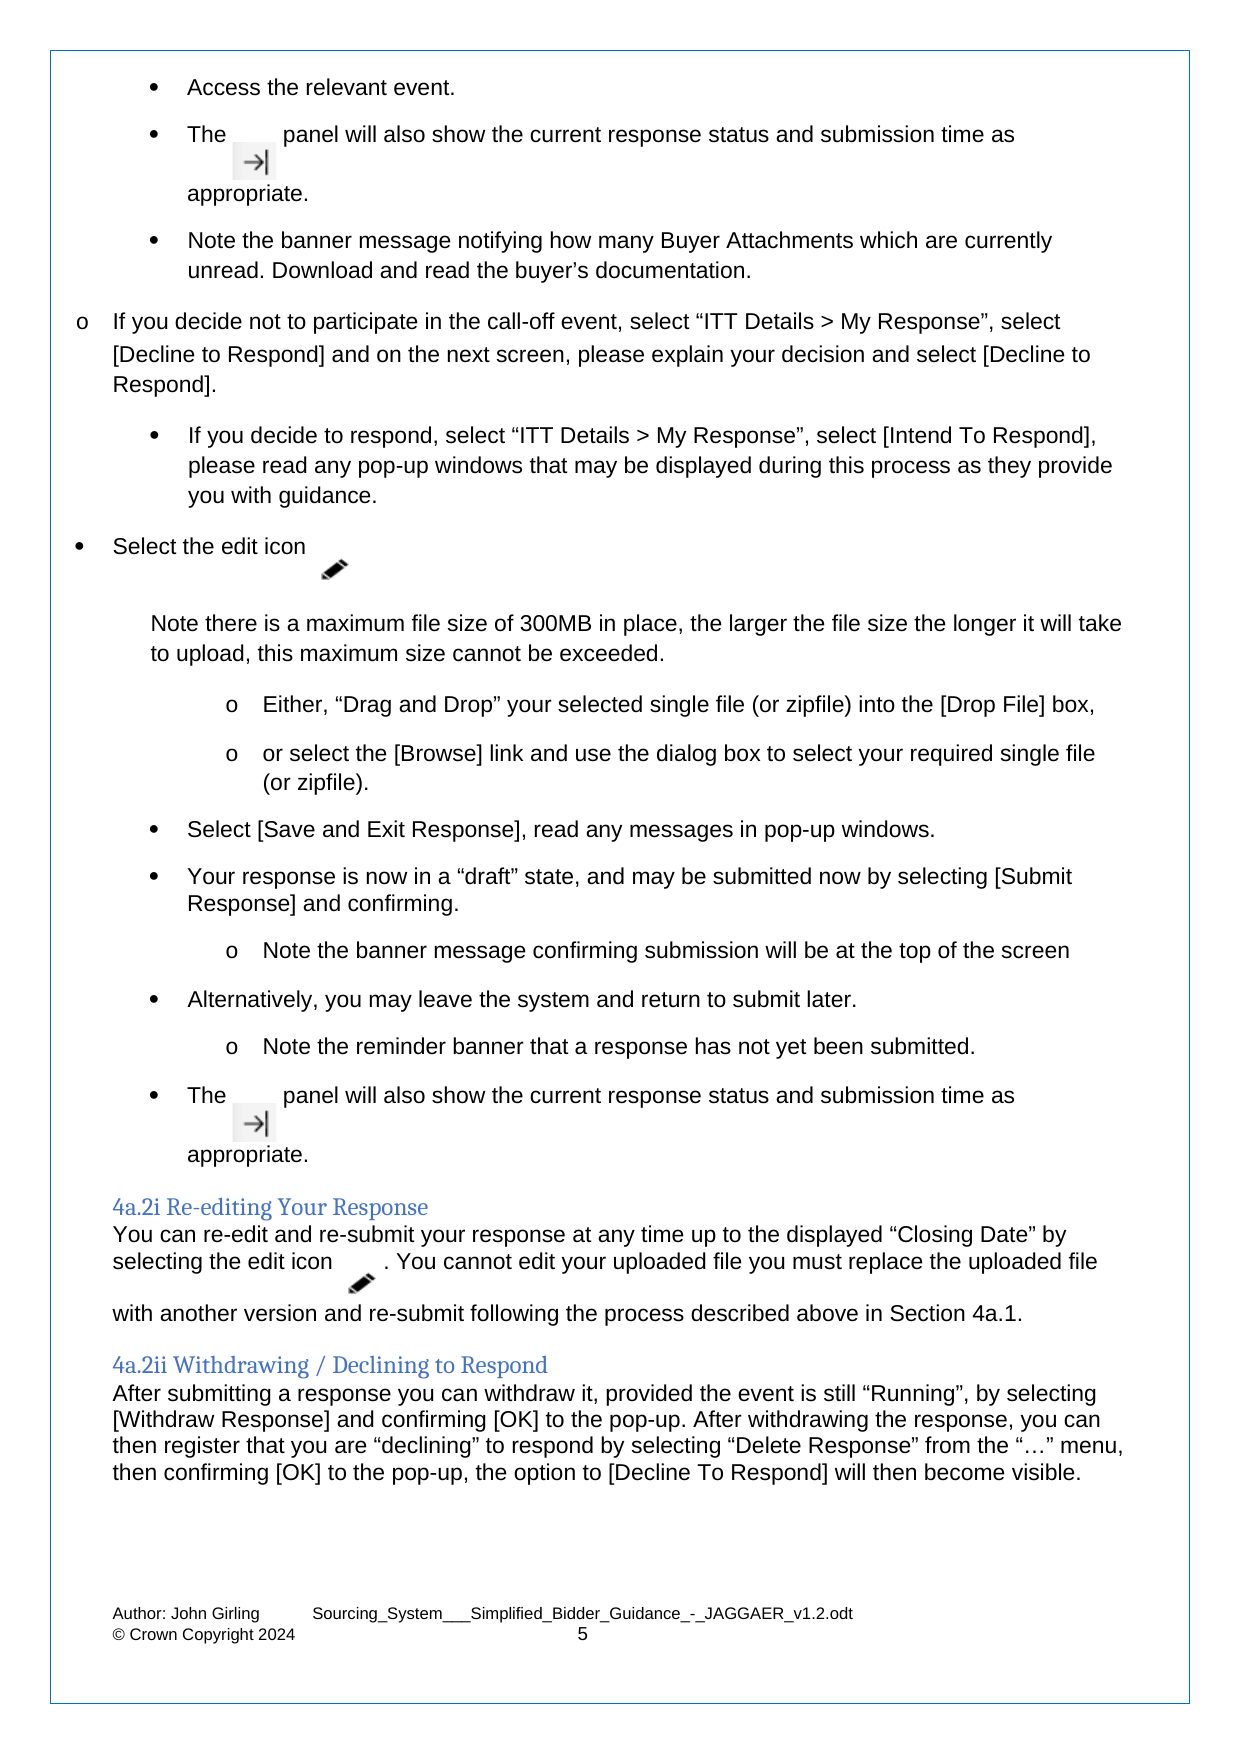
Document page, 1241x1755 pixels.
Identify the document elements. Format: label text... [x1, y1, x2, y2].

list Select the edit icon [75, 533, 1128, 585]
list Note the reminder banner that a response has not yet been submitted. [225, 1033, 1128, 1061]
list The panel will also show the current response status and submission time as appropriate. [150, 121, 1128, 206]
list Select [Save and Exit Response], read any messages in pop-up windows. [150, 816, 1128, 842]
text After submitting a response you can withdraw it, provided the event is still “Running”, by selecting [Withdraw Response] and confirming [OK] to the pop-up. After withdrawing the response, you can then register that you are “declining” to respond by selecting “Delete Response” from the “…” menu, then confirming [OK] to the pop-up, the option to [Decline To Respond] will then become visible. [112, 1380, 1128, 1485]
list Your response is now in a “draft” state, and may be submitted now by selecting [Submit Response] and confirming. [150, 863, 1128, 916]
list Note the banner message notifying how many Buyer Attachments which are currently unread. Download and read the buyer’s documentation. [150, 227, 1128, 284]
list The panel will also show the current response status and submission time as appropriate. [150, 1082, 1128, 1167]
list Access the relevant event. [150, 74, 1128, 100]
text You can re-edit and re-submit your response at any time up to the displayed “Closing Date” by selecting the edit icon . You cannot edit your uploaded file you must replace the uploaded file with another version and re-submit following the process described above in Section 4a.1. [112, 1221, 1128, 1326]
list Either, “Drag and Drop” your selected single file (or zipfile) into the [Drop File] box, [225, 691, 1128, 719]
subtitle 4a.2ii Withdrawing / Declining to Respond [112, 1351, 1128, 1380]
text Note there is a maximum file size of 300MB in place, the larger the file size the longer it will take to upload, this maximum size cannot be exceeded. [150, 610, 1128, 667]
list Note the banner message confirming submission will be at the top of the screen [225, 937, 1128, 965]
subtitle 4a.2i Re-editing Your Response [112, 1192, 1128, 1221]
list or select the [Browse] link and use the dialog box to select your required single file (or zipfile). [225, 740, 1128, 795]
list Alternatively, you may leave the system and return to submit later. [150, 986, 1128, 1012]
list If you decide to respond, select “ITT Details > My Response”, select [Intend To Respond], please read any pop-up windows that may be displayed during this process as they provide you with guidance. [150, 422, 1128, 508]
list If you decide not to participate in the call-off event, select “ITT Details > My Response”, select [Decline to Respond] and on the next screen, please explain your decision and select [Decline to Respond]. [75, 308, 1128, 397]
